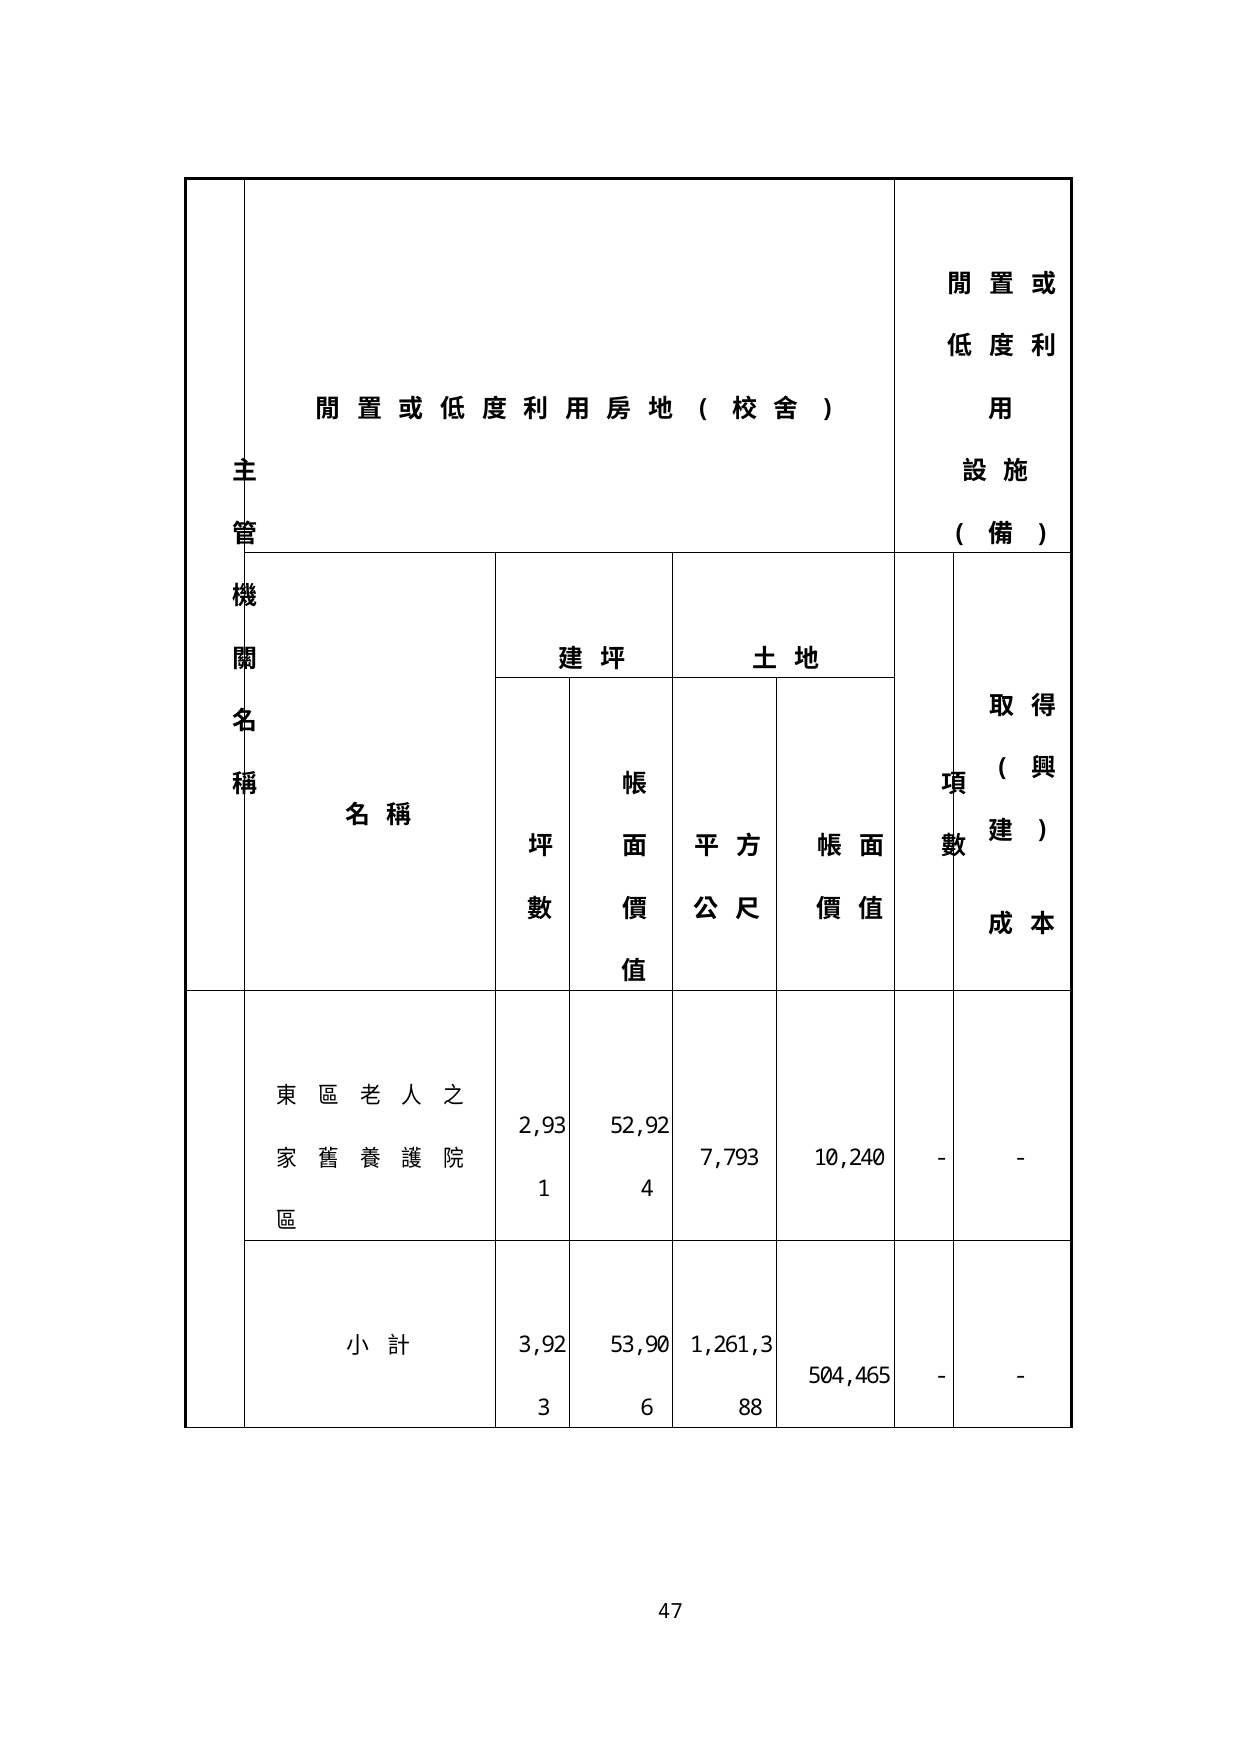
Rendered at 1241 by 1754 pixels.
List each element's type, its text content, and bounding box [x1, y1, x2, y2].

table_cell 建坪 [496, 553, 672, 677]
table_cell 土地 [673, 553, 894, 677]
table_cell 504,465 [777, 1241, 894, 1427]
table_cell 1,261,388 [673, 1241, 776, 1427]
table_cell 項數 [948, 774, 953, 786]
table_cell 平方公尺 [673, 678, 776, 990]
table_cell - [895, 1241, 953, 1427]
table_cell 衛福部 [187, 991, 244, 1427]
table_header 主管機關 名稱 [187, 180, 244, 990]
table_cell 10,240 [777, 991, 894, 1240]
table_cell 名稱 [245, 553, 495, 990]
table_cell - [954, 991, 1070, 1240]
table_cell - [954, 1241, 1070, 1427]
table_cell - [895, 991, 953, 1240]
table_cell 3,923 [496, 1241, 569, 1427]
table_cell 帳面價值 [777, 678, 894, 990]
table_cell 7,793 [673, 991, 776, 1240]
table_cell 52,924 [570, 991, 672, 1240]
table_cell 小計 [245, 1241, 495, 1427]
table_cell 2,931 [496, 991, 569, 1240]
table_cell 項數 [895, 553, 953, 990]
table_header 閒置或低度利用 設施(備) [895, 180, 1070, 552]
table_cell 53,906 [570, 1241, 672, 1427]
table_cell 坪數 [496, 678, 569, 990]
table_cell 帳面價值 [570, 678, 672, 990]
table_cell 東區老人之家舊養護院區 [245, 991, 495, 1240]
table_header 閒置或低度利用房地(校舍) [245, 180, 894, 552]
table_cell 取得(興建) 成本 [954, 553, 1070, 990]
